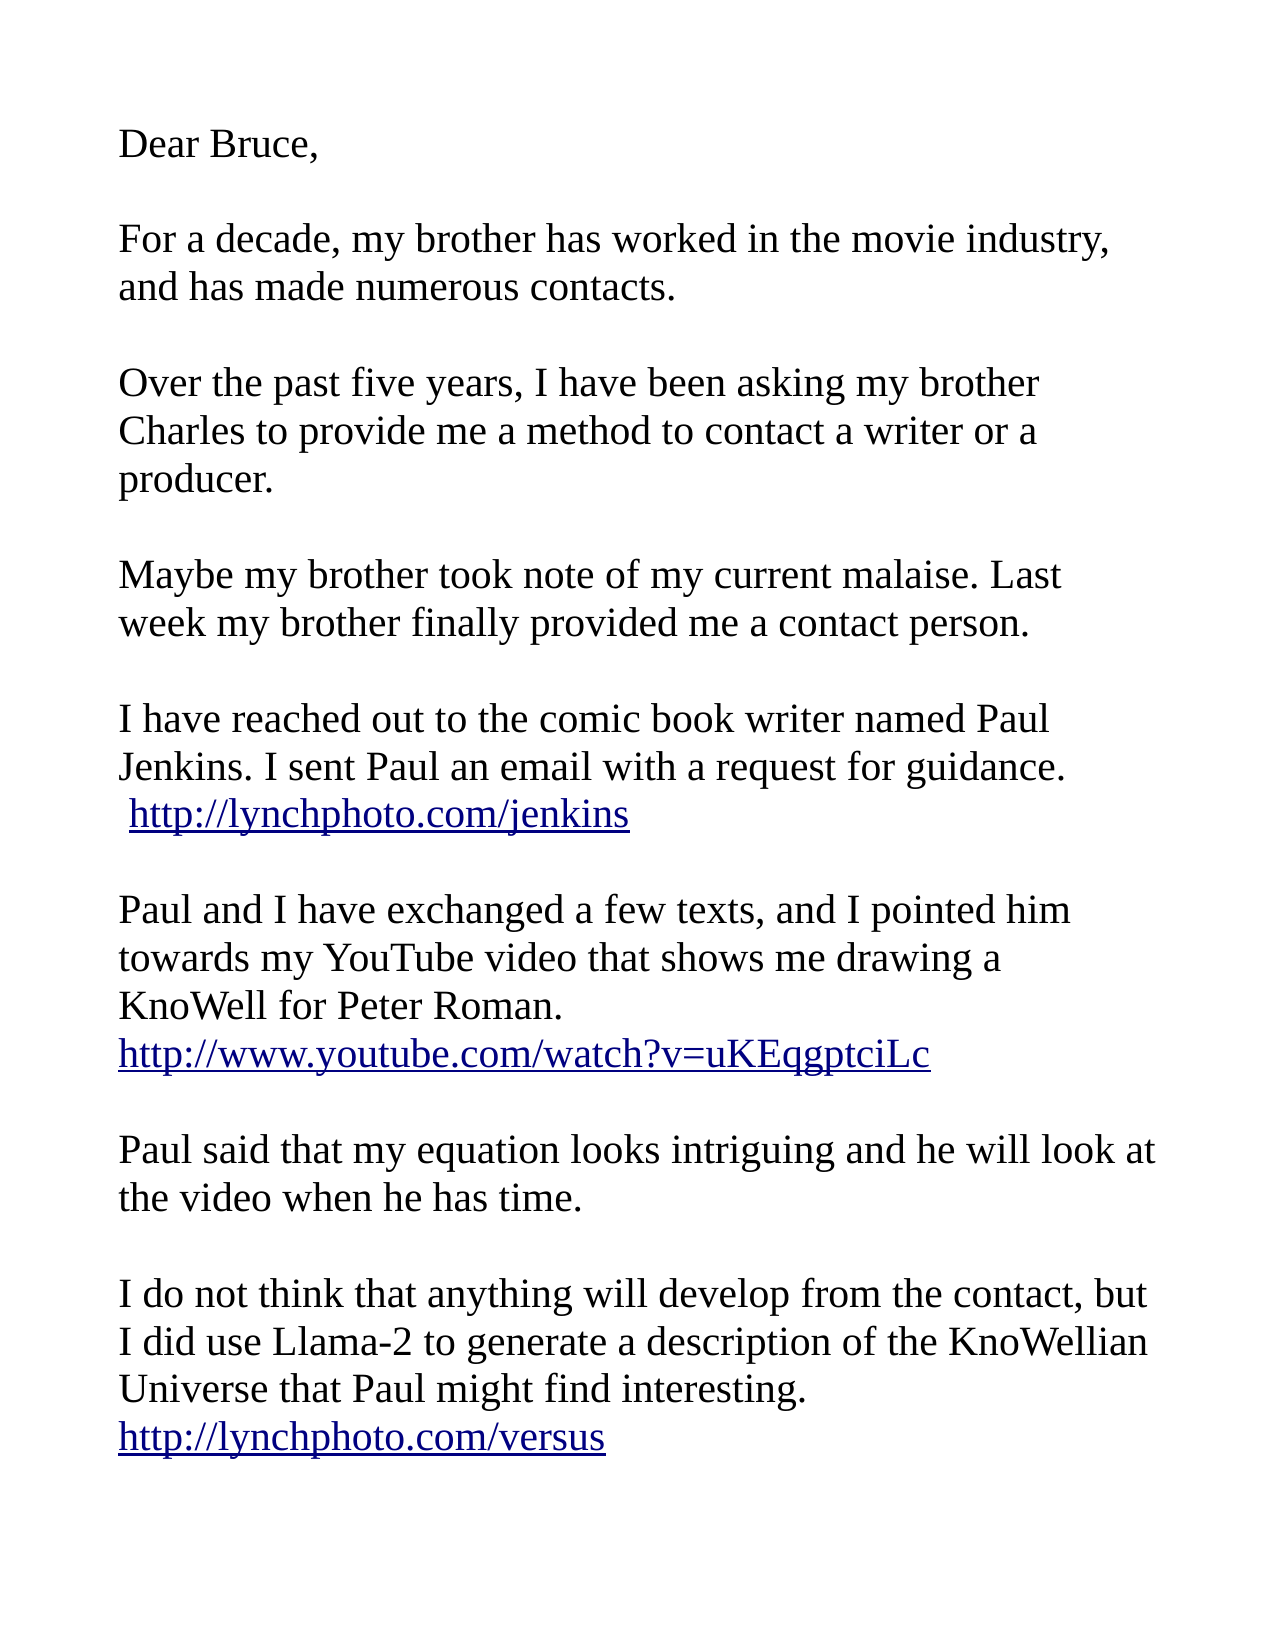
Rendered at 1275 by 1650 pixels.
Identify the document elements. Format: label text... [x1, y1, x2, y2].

text Paul and I have exchanged a few texts, and I pointed him towards my YouTube video that shows me drawing a KnoWell for Peter Roman. http://www.youtube.com/watch?v=uKEqgptciLc [118, 885, 1157, 1076]
text Over the past five years, I have been asking my brother Charles to provide me a method to contact a writer or a producer. [118, 358, 1157, 501]
text http://lynchphoto.com/versus [118, 1412, 1157, 1460]
text Dear Bruce, [118, 118, 1157, 166]
text Paul said that my equation looks intriguing and he will look at the video when he has time. I do not think that anything will develop from the contact, but I did use Llama-2 to generate a description of the KnoWellian Universe that Paul might find interesting. [118, 1124, 1157, 1412]
text Maybe my brother took note of my current malaise. Last week my brother finally provided me a contact person. I have reached out to the comic book writer named Paul Jenkins. I sent Paul an email with a request for guidance. http://lynchphoto.com/jenkins [118, 549, 1157, 837]
text For a decade, my brother has worked in the movie industry, and has made numerous contacts. [118, 214, 1157, 310]
